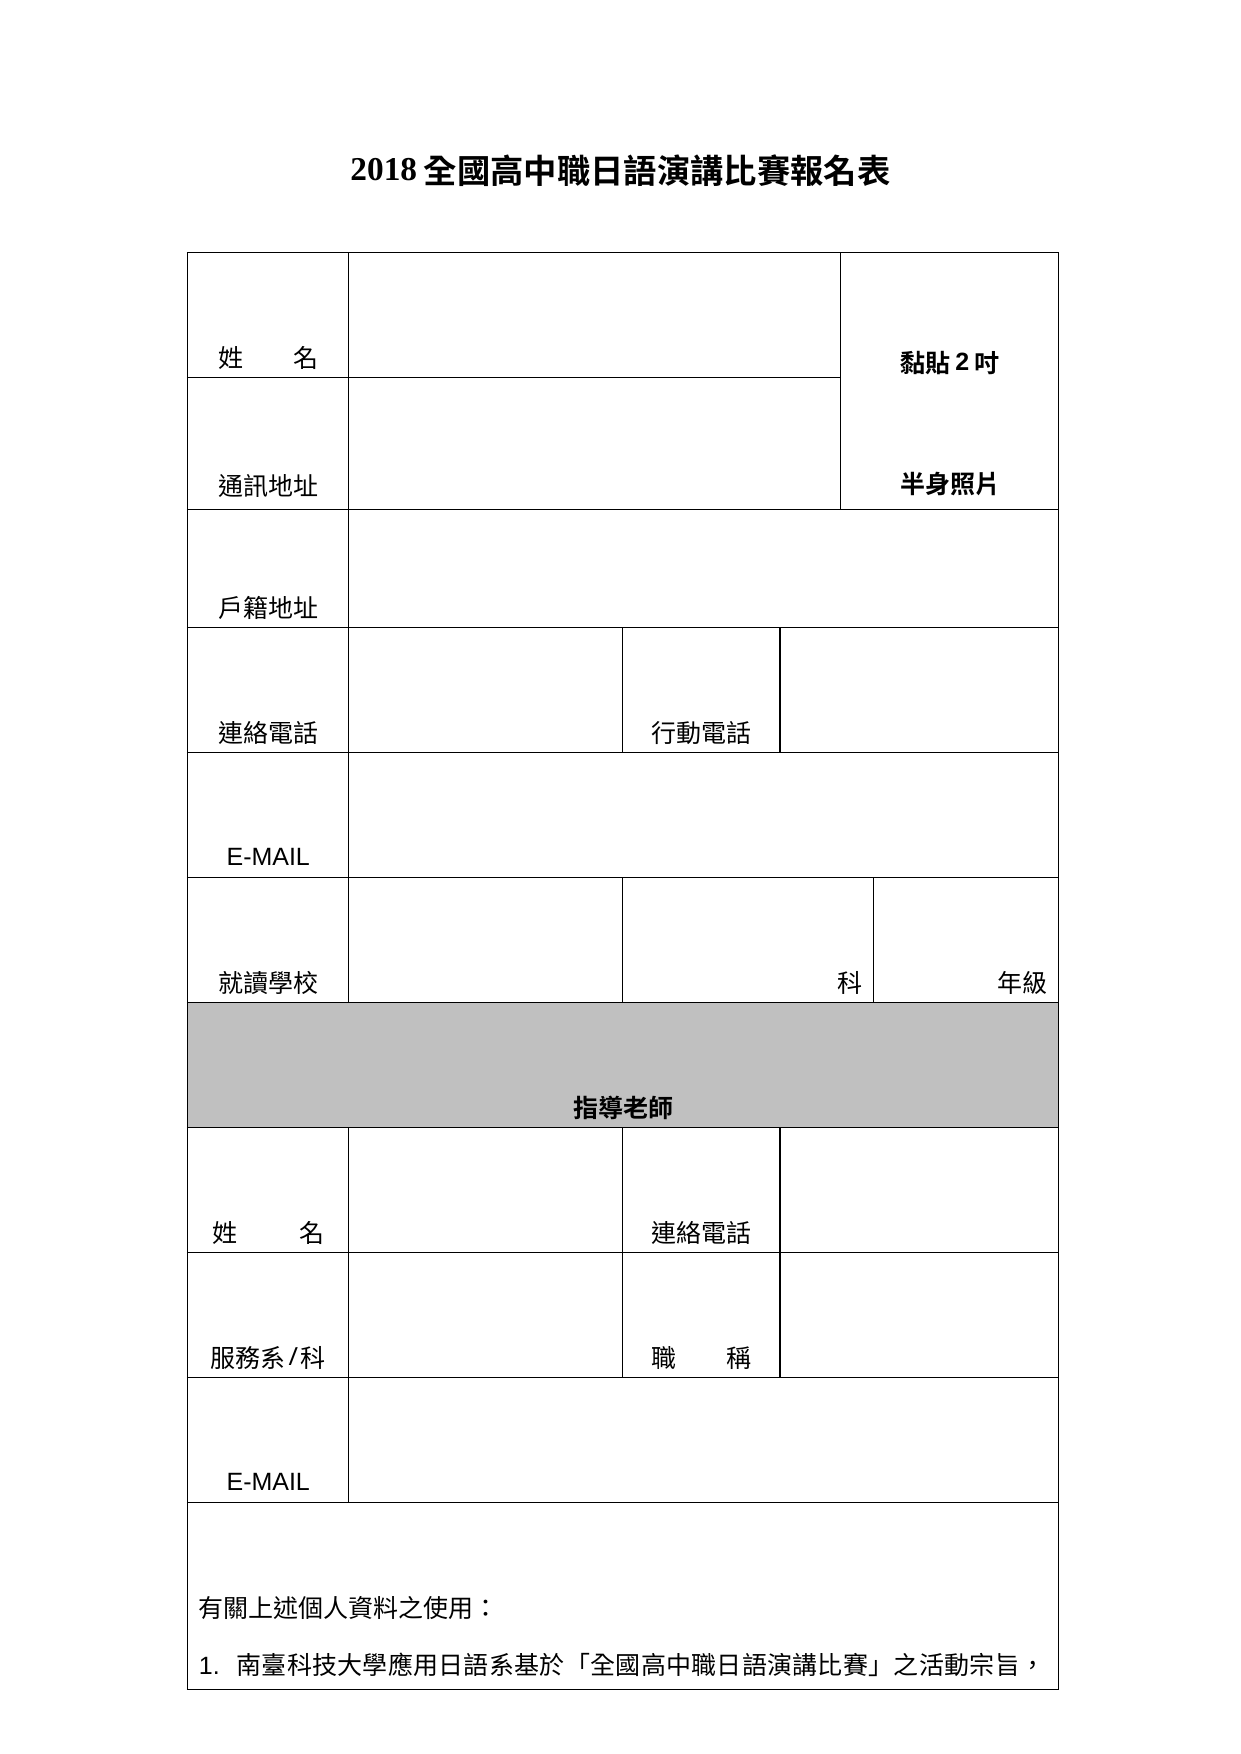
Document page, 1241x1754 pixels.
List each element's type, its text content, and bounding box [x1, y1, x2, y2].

table_cell 姓 名 [188, 1128, 348, 1252]
table_cell [781, 1128, 1058, 1252]
table_cell [349, 628, 622, 752]
table_cell 指導老師 [188, 1003, 1058, 1127]
table_cell [349, 510, 1058, 627]
table_cell 就讀學校 [188, 878, 348, 1002]
table_cell 科 [623, 878, 873, 1002]
text 2018全國高中職日語演講比賽報名表 [187, 127, 1053, 189]
table_cell 戶籍地址 [188, 510, 348, 627]
table_cell E-MAIL [188, 753, 348, 877]
table_cell E-MAIL [188, 1378, 348, 1502]
table_cell [349, 1128, 622, 1252]
table_cell [349, 1253, 622, 1377]
table_cell 有關上述個人資料之使用： 南臺科技大學應用日語系基於「全國高中職日語演講比賽」之活動宗旨， [188, 1503, 1058, 1688]
table_cell 年級 [874, 878, 1058, 1002]
table_cell 職 稱 [623, 1253, 779, 1377]
table_cell [349, 878, 622, 1002]
table_cell 連絡電話 [188, 628, 348, 752]
table_header 姓 名 [188, 253, 348, 377]
table_header 黏貼2吋 半身照片 [841, 253, 1058, 509]
table_cell [781, 628, 1058, 752]
table_cell 服務系/科 [188, 1253, 348, 1377]
table_cell [349, 378, 840, 509]
table_cell 行動電話 [623, 628, 779, 752]
table_cell 連絡電話 [623, 1128, 779, 1252]
table_cell 通訊地址 [188, 378, 348, 509]
table_cell [349, 1378, 1058, 1502]
table_cell [781, 1253, 1058, 1377]
table_cell [349, 753, 1058, 877]
table_header [349, 253, 840, 377]
